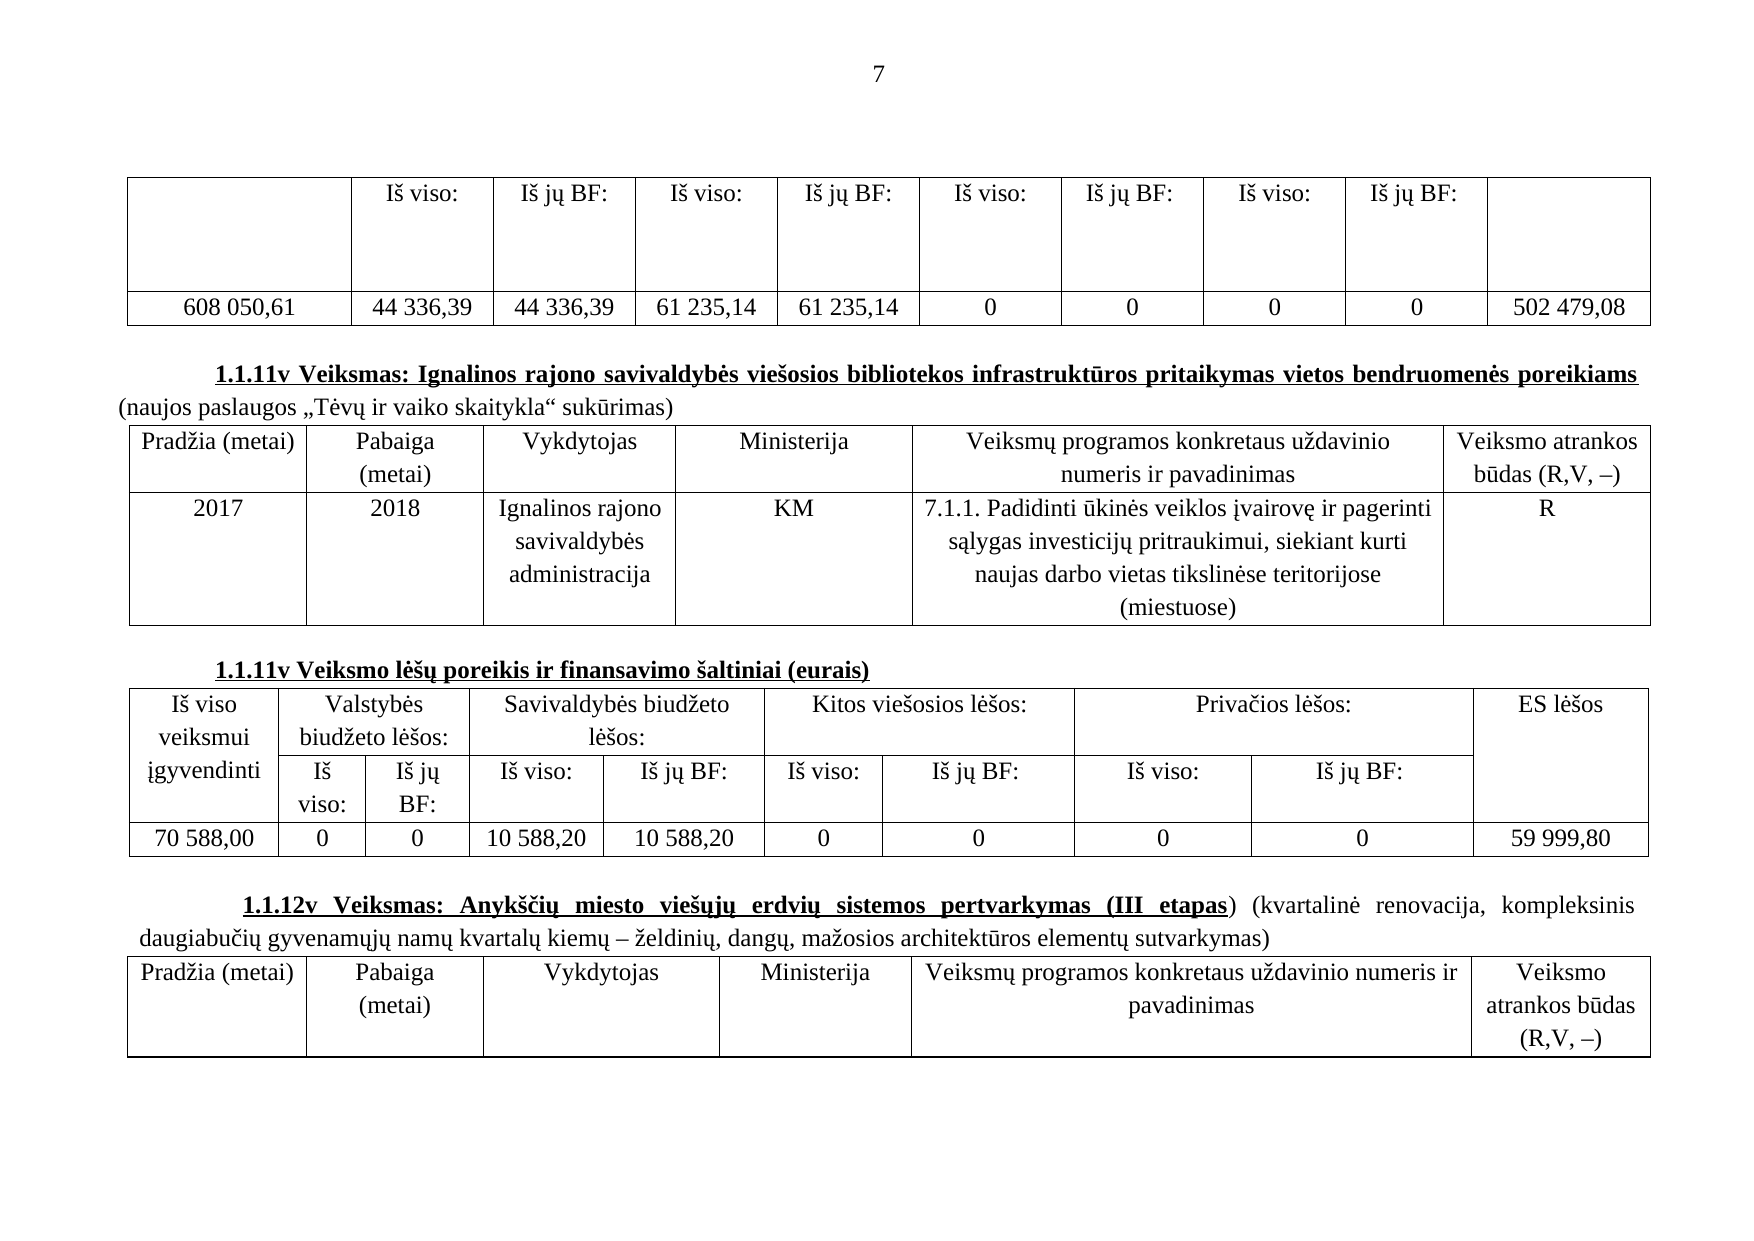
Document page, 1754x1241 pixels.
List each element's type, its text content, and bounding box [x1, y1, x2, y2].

table_cell 608 050,61 [128, 292, 351, 325]
table_header Valstybės biudžeto lėšos: [279, 689, 469, 755]
table_cell 0 [1346, 292, 1487, 325]
table_cell 61 235,14 [778, 292, 919, 325]
table_cell 502 479,08 [1488, 292, 1650, 325]
table_header Pradžia (metai) [130, 426, 306, 492]
table_cell Iš viso: [920, 178, 1061, 291]
table_header Vykdytojas [484, 426, 675, 492]
table_cell Iš viso: [636, 178, 777, 291]
table_cell 61 235,14 [636, 292, 777, 325]
table_cell Iš jų BF: [883, 756, 1074, 822]
table_cell 0 [366, 823, 469, 856]
table_cell 70 588,00 [130, 823, 278, 856]
table_cell 0 [1204, 292, 1345, 325]
table_header Pabaiga (metai) [307, 426, 483, 492]
table_cell Iš jų BF: [1062, 178, 1203, 291]
table_cell Veiksmų programos konkretaus uždavinio numeris ir pavadinimas [912, 957, 1471, 1056]
table_cell Vykdytojas [484, 957, 719, 1056]
table_cell Iš jų BF: [1346, 178, 1487, 291]
text 1.1.11v Veiksmo lėšų poreikis ir finansavimo šaltiniai (eurais) [118, 655, 1639, 684]
table_cell 0 [1252, 823, 1473, 856]
table_cell Iš viso: [470, 756, 603, 822]
table_cell 10 588,20 [604, 823, 764, 856]
table_header Ministerija [676, 426, 912, 492]
table_cell Iš viso: [1075, 756, 1251, 822]
table_cell Veiksmo atrankos būdas (R,V, –) [1472, 957, 1650, 1056]
table_cell Iš jų BF: [604, 756, 764, 822]
table_header [128, 178, 351, 291]
table_header Iš viso veiksmui įgyvendinti [130, 689, 278, 822]
table_cell Iš jų BF: [1252, 756, 1473, 822]
table_cell Iš viso: [1204, 178, 1345, 291]
table_cell Pabaiga (metai) [307, 957, 483, 1056]
table_cell 2018 [307, 493, 483, 625]
table_cell 44 336,39 [494, 292, 635, 325]
table_cell Iš viso: [765, 756, 882, 822]
table_cell 7.1.1. Padidinti ūkinės veiklos įvairovę ir pagerinti sąlygas investicijų pritraukimui, siekiant kurti naujas darbo vietas tikslinėse teritorijose (miestuose) [913, 493, 1443, 625]
table_cell Ignalinos rajono savivaldybės administracija [484, 493, 675, 625]
table_header Privačios lėšos: [1075, 689, 1473, 755]
table_cell Ministerija [720, 957, 911, 1056]
table_cell 0 [765, 823, 882, 856]
table_header [1646, 890, 1650, 956]
text 1.1.11v Veiksmas: Ignalinos rajono savivaldybės viešosios bibliotekos infrastruktūros pritaikymas vietos bendruomenės poreikiams (naujos paslaugos „Tėvų ir vaiko skaitykla“ sukūrimas) [118, 359, 1639, 421]
table_cell Iš viso: [279, 756, 365, 822]
table_cell R [1444, 493, 1650, 625]
table_header Veiksmo atrankos būdas (R,V, –) [1444, 426, 1650, 492]
table_header Veiksmų programos konkretaus uždavinio numeris ir pavadinimas [913, 426, 1443, 492]
table_cell 10 588,20 [470, 823, 603, 856]
table_cell 44 336,39 [352, 292, 493, 325]
table_cell 0 [920, 292, 1061, 325]
table_cell 59 999,80 [1474, 823, 1648, 856]
table_header ES lėšos [1474, 689, 1648, 822]
table_cell 0 [279, 823, 365, 856]
table_header 1.1.12v Veiksmas: Anykščių miesto viešųjų erdvių sistemos pertvarkymas (III etapas) (kvartalinė renovacija, kompleksinis daugiabučių gyvenamųjų namų kvartalų kiemų – želdinių, dangų, mažosios architektūros elementų sutvarkymas) [128, 890, 1646, 956]
table_cell 2017 [130, 493, 306, 625]
table_header [1488, 178, 1650, 291]
table_cell KM [676, 493, 912, 625]
table_cell Iš jų BF: [366, 756, 469, 822]
table_cell Iš jų BF: [778, 178, 919, 291]
table_cell 0 [1075, 823, 1251, 856]
table_cell Iš viso: [352, 178, 493, 291]
table_cell 0 [1062, 292, 1203, 325]
table_header Kitos viešosios lėšos: [765, 689, 1074, 755]
table_header Savivaldybės biudžeto lėšos: [470, 689, 764, 755]
table_cell 0 [883, 823, 1074, 856]
table_cell Pradžia (metai) [128, 957, 306, 1056]
table_cell Iš jų BF: [494, 178, 635, 291]
